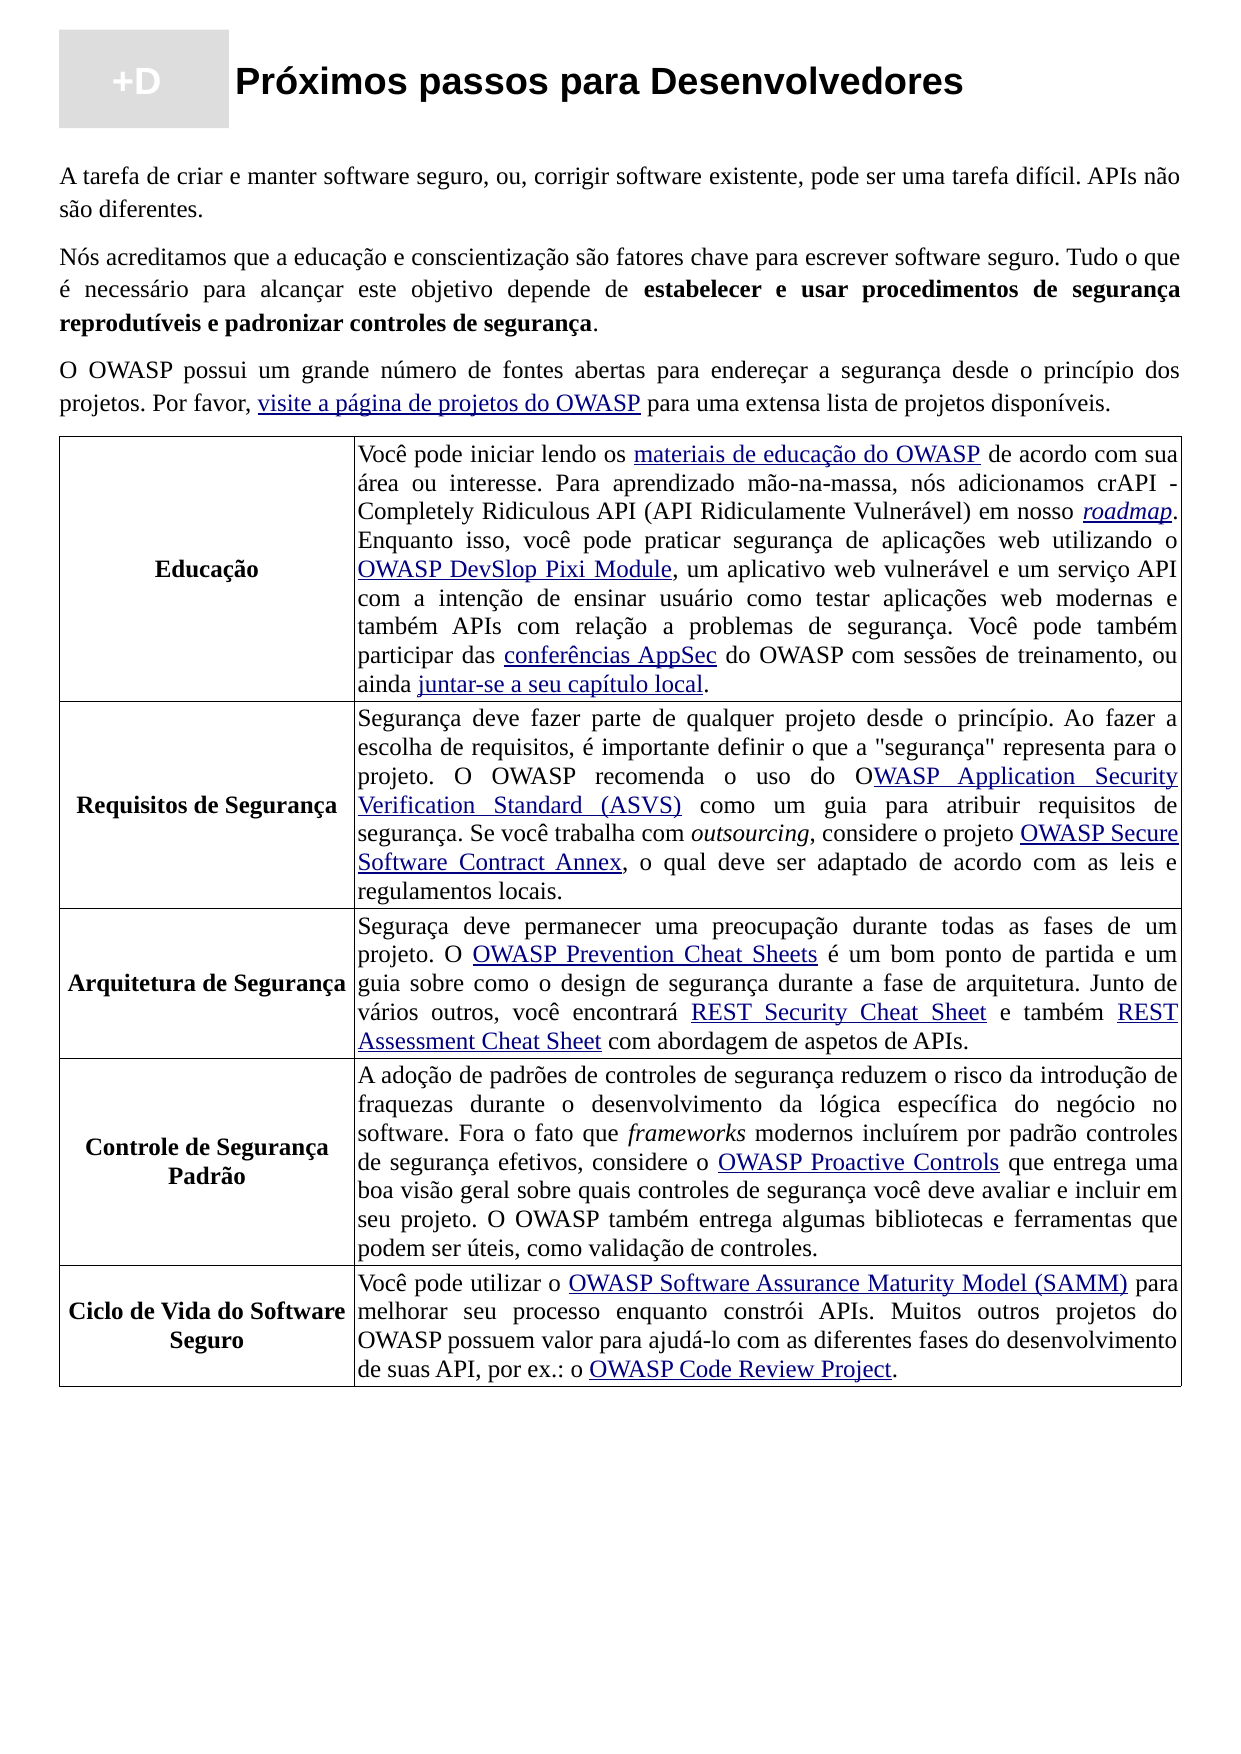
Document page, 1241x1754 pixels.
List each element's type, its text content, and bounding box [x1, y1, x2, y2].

text O OWASP possui um grande número de fontes abertas para endereçar a segurança desde o princípio dos projetos. Por favor, visite a página de projetos do OWASP para uma extensa lista de projetos disponíveis. [59, 355, 1181, 417]
text A tarefa de criar e manter software seguro, ou, corrigir software existente, pode ser uma tarefa difícil. APIs não são diferentes. [59, 161, 1181, 223]
text Nós acreditamos que a educação e conscientização são fatores chave para escrever software seguro. Tudo o que é necessário para alcançar este objetivo depende de estabelecer e usar procedimentos de segurança reprodutíveis e padronizar controles de segurança. [59, 242, 1181, 336]
table_cell Arquitetura de Segurança [60, 909, 354, 1057]
table_cell Ciclo de Vida do Software Seguro [60, 1266, 354, 1386]
table_cell A adoção de padrões de controles de segurança reduzem o risco da introdução de fraquezas durante o desenvolvimento da lógica específica do negócio no software. Fora o fato que frameworks modernos incluírem por padrão controles de segurança efetivos, considere o OWASP Proactive Controls que entrega uma boa visão geral sobre quais controles de segurança você deve avaliar e incluir em seu projeto. O OWASP também entrega algumas bibliotecas e ferramentas que podem ser úteis, como validação de controles. [355, 1059, 1181, 1264]
table_cell Você pode utilizar o OWASP Software Assurance Maturity Model (SAMM) para melhorar seu processo enquanto constrói APIs. Muitos outros projetos do OWASP possuem valor para ajudá-lo com as diferentes fases do desenvolvimento de suas API, por ex.: o OWASP Code Review Project. [355, 1266, 1181, 1386]
table_cell Seguraça deve permanecer uma preocupação durante todas as fases de um projeto. O OWASP Prevention Cheat Sheets é um bom ponto de partida e um guia sobre como o design de segurança durante a fase de arquitetura. Junto de vários outros, você encontrará REST Security Cheat Sheet e também REST Assessment Cheat Sheet com abordagem de aspetos de APIs. [355, 909, 1181, 1057]
table_header Você pode iniciar lendo os materiais de educação do OWASP de acordo com sua área ou interesse. Para aprendizado mão-na-massa, nós adicionamos crAPI - Completely Ridiculous API (API Ridiculamente Vulnerável) em nosso roadmap. Enquanto isso, você pode praticar segurança de aplicações web utilizando o OWASP DevSlop Pixi Module, um aplicativo web vulnerável e um serviço API com a intenção de ensinar usuário como testar aplicações web modernas e também APIs com relação a problemas de segurança. Você pode também participar das conferências AppSec do OWASP com sessões de treinamento, ou ainda juntar-se a seu capítulo local. [355, 437, 1181, 701]
table_cell Segurança deve fazer parte de qualquer projeto desde o princípio. Ao fazer a escolha de requisitos, é importante definir o que a "segurança" representa para o projeto. O OWASP recomenda o uso do OWASP Application Security Verification Standard (ASVS) como um guia para atribuir requisitos de segurança. Se você trabalha com outsourcing, considere o projeto OWASP Secure Software Contract Annex, o qual deve ser adaptado de acordo com as leis e regulamentos locais. [355, 702, 1181, 908]
table_header Educação [60, 437, 354, 701]
table_cell Controle de Segurança Padrão [60, 1059, 354, 1264]
table_cell Requisitos de Segurança [60, 702, 354, 908]
